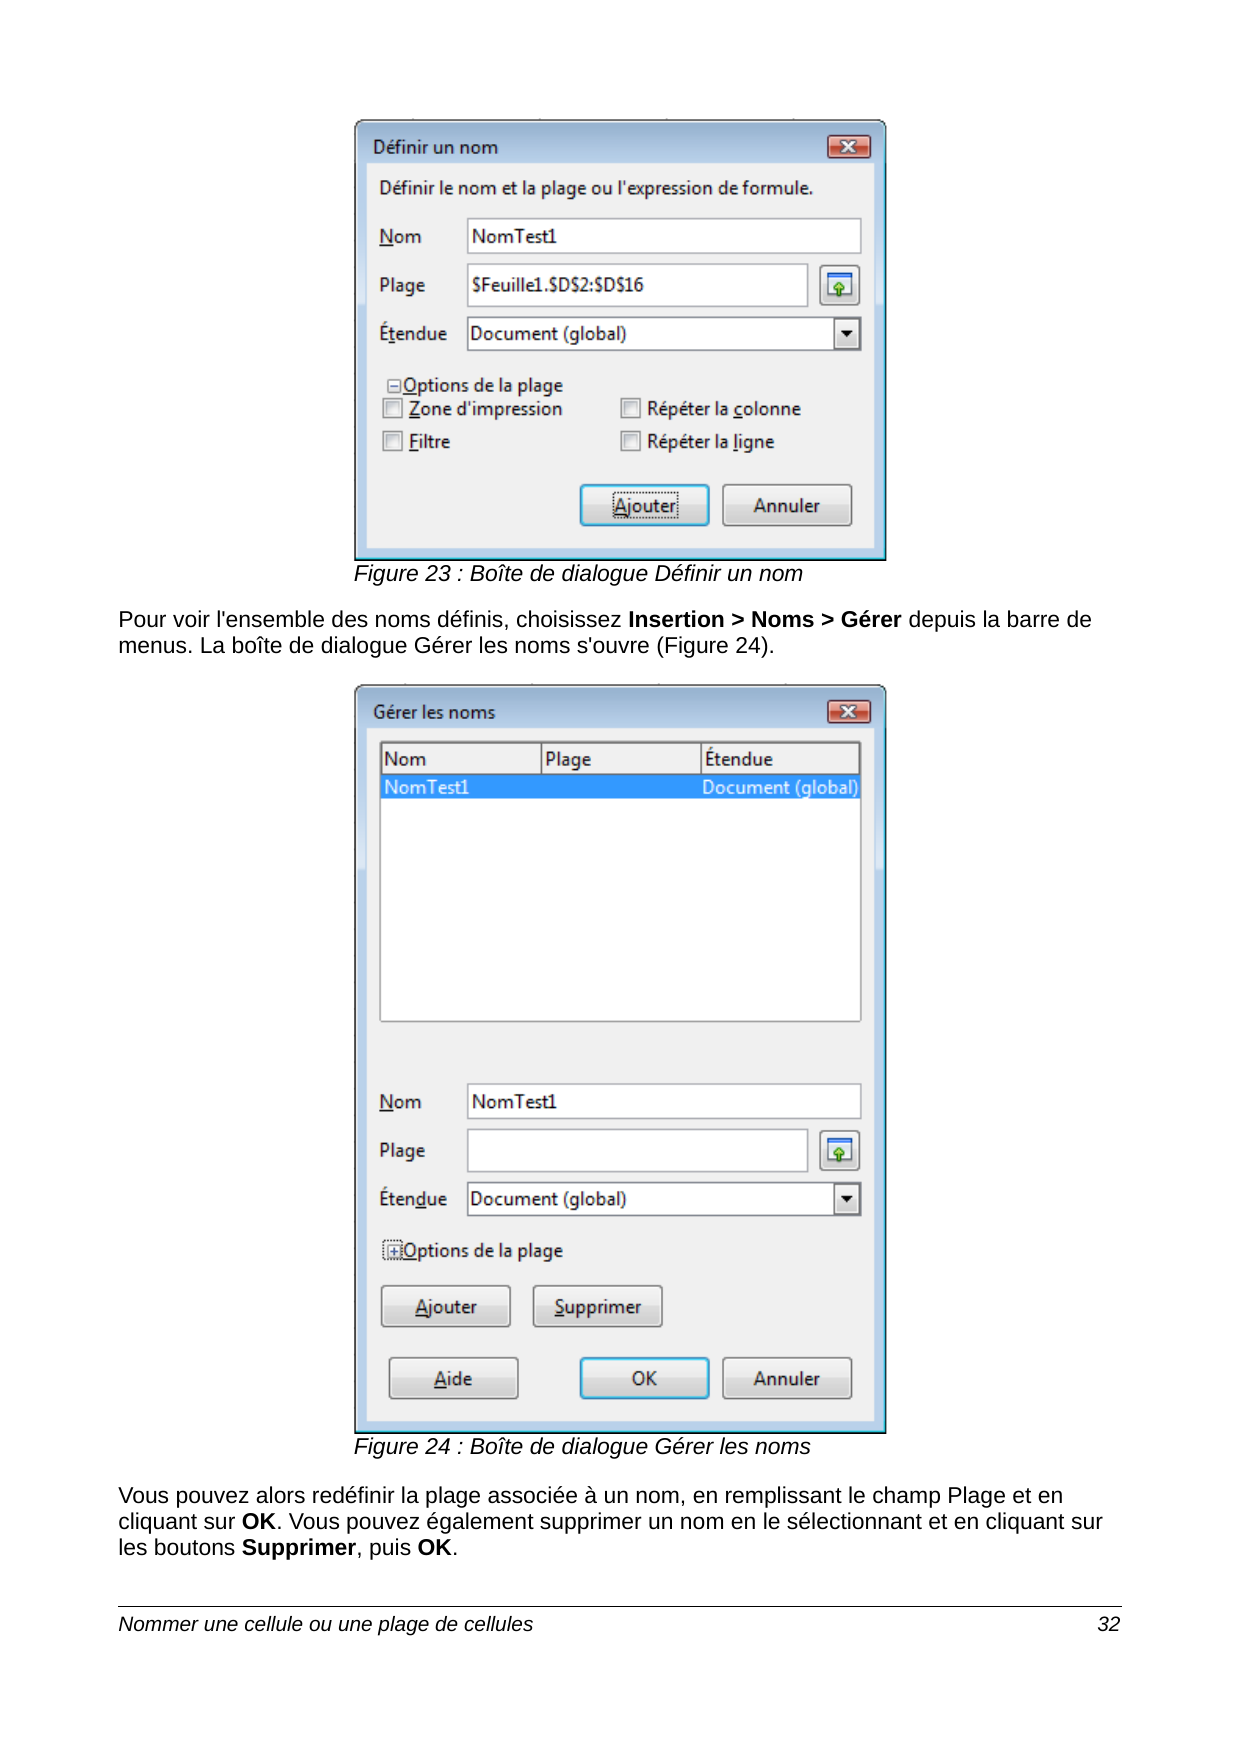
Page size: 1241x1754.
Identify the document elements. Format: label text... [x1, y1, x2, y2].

picture [353, 118, 887, 561]
text Figure 24 : Boîte de dialogue Gérer les noms [354, 1434, 887, 1460]
text Vous pouvez alors redéfinir la plage associée à un nom, en remplissant le champ Plage et en cliquant sur OK. Vous pouvez également supprimer un nom en le sélectionnant et en cliquant sur les boutons Supprimer, puis OK. [118, 1482, 1122, 1561]
text Pour voir l'ensemble des noms définis, choisissez Insertion > Noms > Gérer depuis la barre de menus. La boîte de dialogue Gérer les noms s'ouvre (Figure 24). [118, 606, 1122, 658]
picture [353, 683, 887, 1434]
text Figure 23 : Boîte de dialogue Définir un nom [354, 561, 887, 587]
